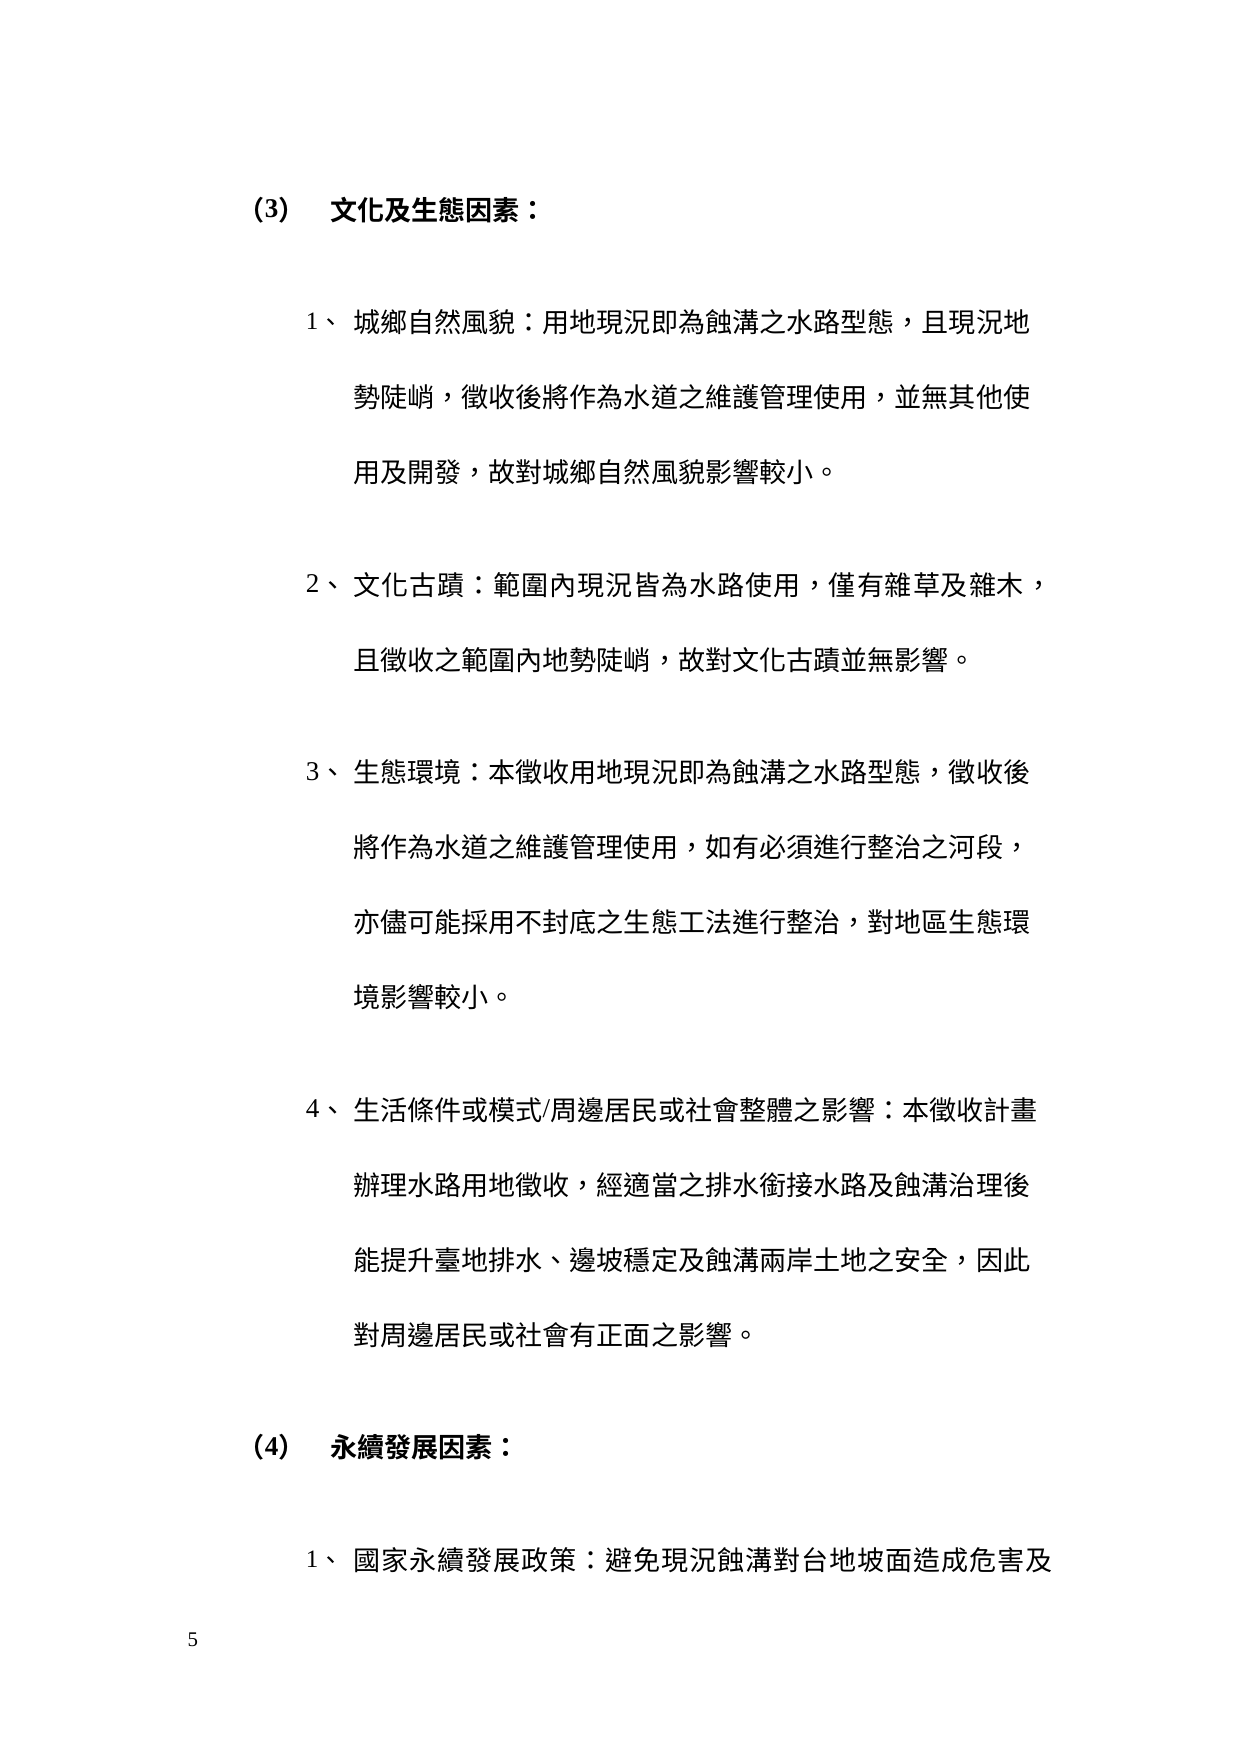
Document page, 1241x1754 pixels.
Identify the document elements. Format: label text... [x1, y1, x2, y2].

list 文化古蹟：範圍內現況皆為水路使用，僅有雜草及雜木，且徵收之範圍內地勢陡峭，故對文化古蹟並無影響。 [306, 539, 1053, 689]
list 文化及生態因素： [237, 164, 1053, 239]
list 國家永續發展政策：避免現況蝕溝對台地坡面造成危害及 [306, 1514, 1053, 1589]
list 永續發展因素： [237, 1402, 1053, 1477]
list 城鄉自然風貌：用地現況即為蝕溝之水路型態，且現況地勢陡峭，徵收後將作為水道之維護管理使用，並無其他使用及開發，故對城鄉自然風貌影響較小。 [306, 277, 1053, 502]
list 生態環境：本徵收用地現況即為蝕溝之水路型態，徵收後將作為水道之維護管理使用，如有必須進行整治之河段，亦儘可能採用不封底之生態工法進行整治，對地區生態環境影響較小。 [306, 727, 1053, 1027]
list 生活條件或模式/周邊居民或社會整體之影響：本徵收計畫辦理水路用地徵收，經適當之排水銜接水路及蝕溝治理後能提升臺地排水、邊坡穩定及蝕溝兩岸土地之安全，因此對周邊居民或社會有正面之影響。 [306, 1064, 1053, 1364]
